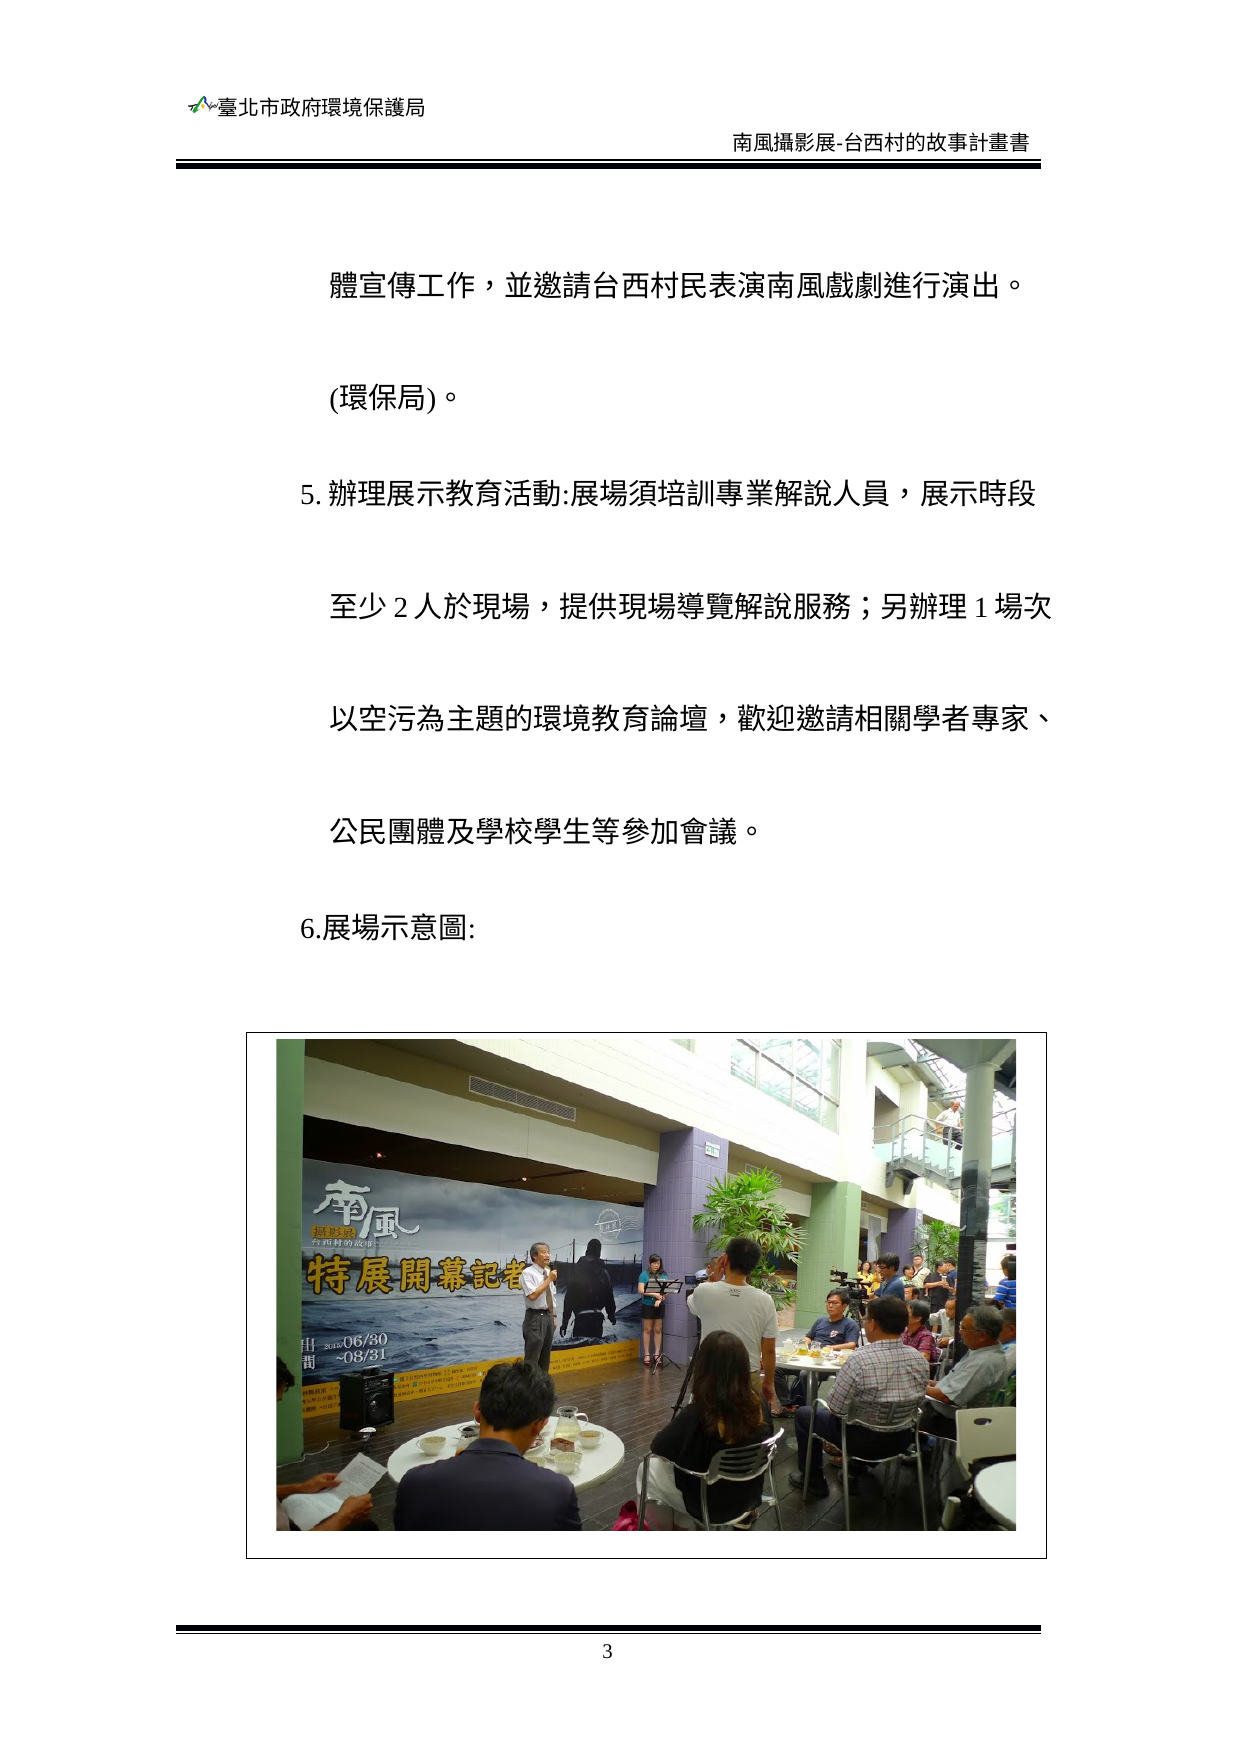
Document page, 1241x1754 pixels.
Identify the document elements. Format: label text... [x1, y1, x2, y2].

subtitle 體宣傳工作，並邀請台西村民表演南風戲劇進行演出。 (環保局)。 [300, 164, 1053, 427]
subtitle 5. 辦理展示教育活動:展場須培訓專業解說人員，展示時段至少2人於現場，提供現場導覽解說服務；另辦理1場次以空污為主題的環境教育論壇，歡迎邀請相關學者專家、公民團體及學校學生等參加會議。 [300, 448, 1053, 861]
subtitle 6.展場示意圖: [300, 882, 1053, 957]
picture [187, 88, 220, 119]
picture [276, 1039, 1017, 1531]
table_header [247, 1033, 1046, 1558]
